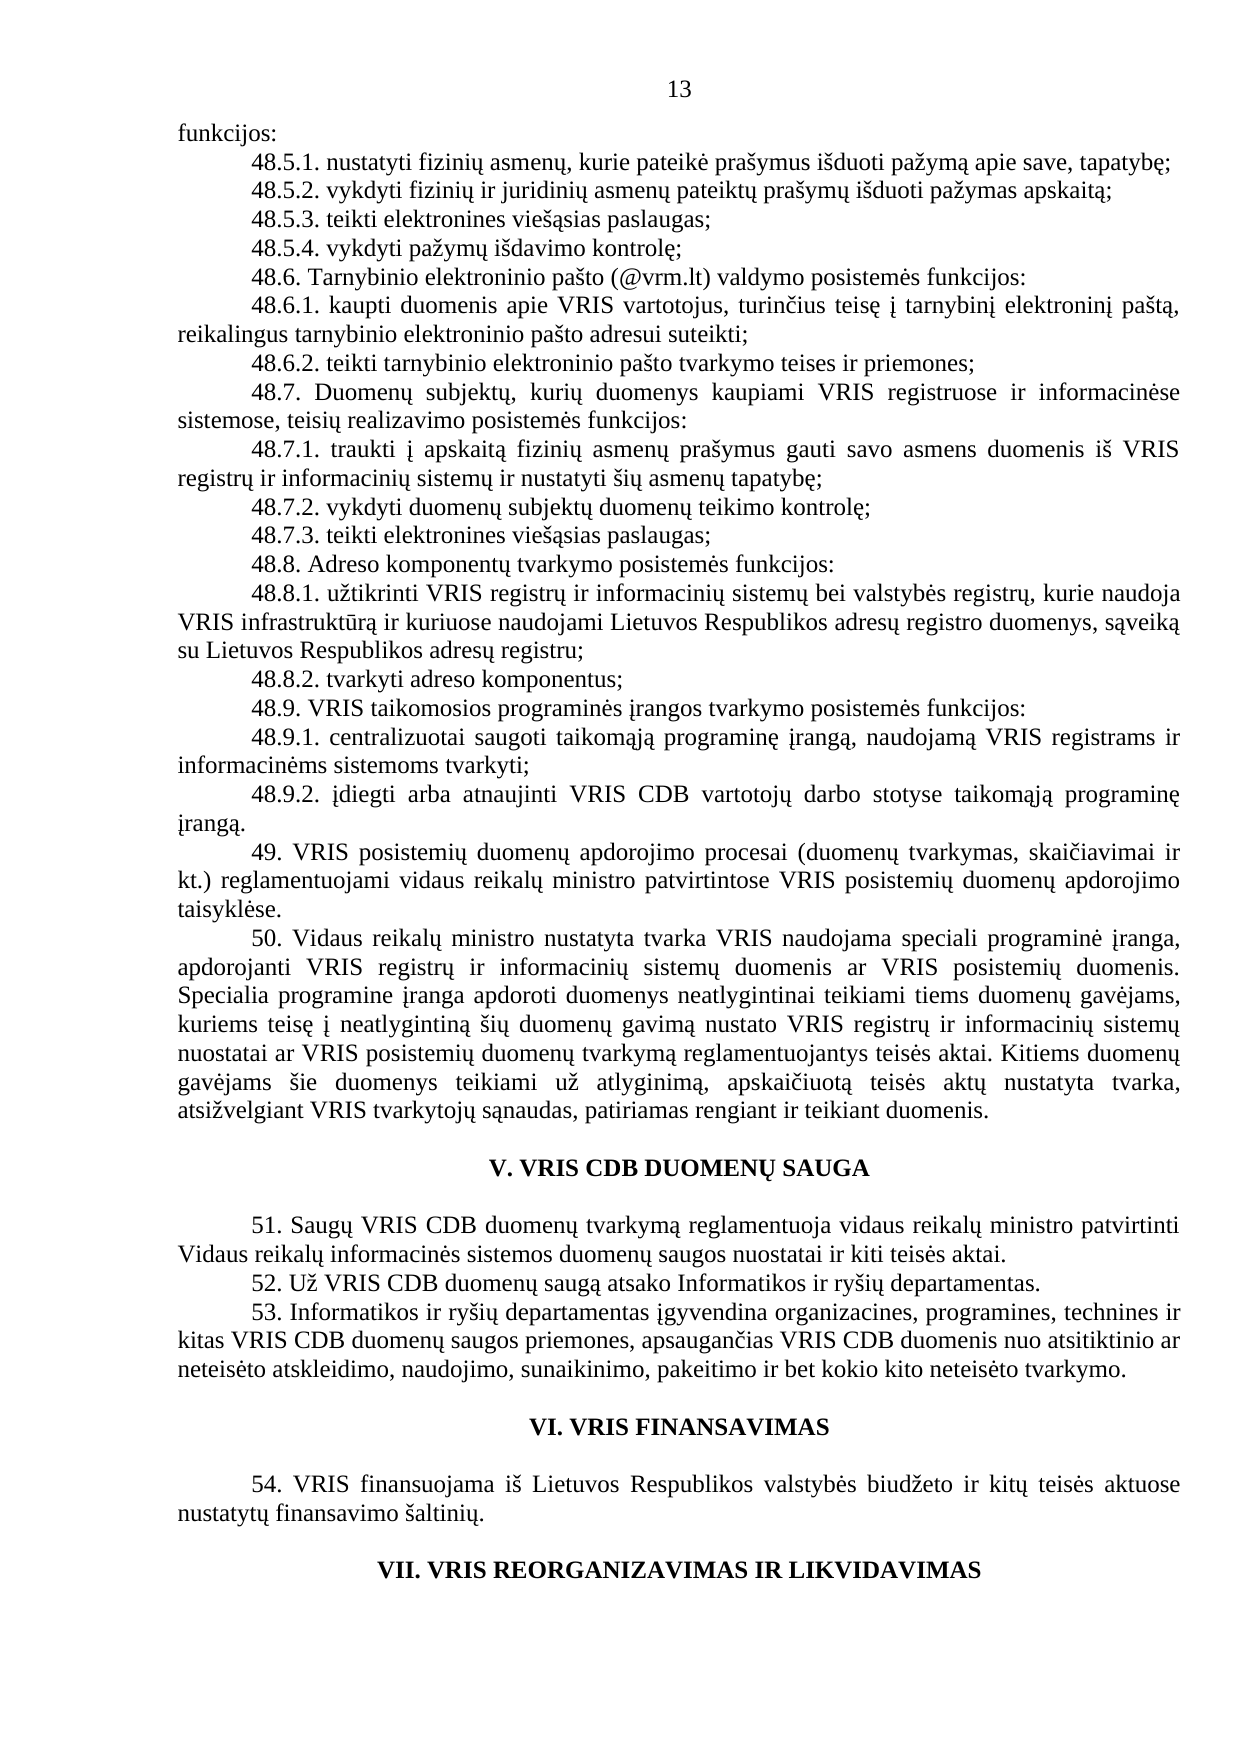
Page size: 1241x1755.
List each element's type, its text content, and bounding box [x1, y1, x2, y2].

text 48.8.2. tvarkyti adreso komponentus; [177, 664, 1181, 693]
text 50. Vidaus reikalų ministro nustatyta tvarka VRIS naudojama speciali programinė įranga, apdorojanti VRIS registrų ir informacinių sistemų duomenis ar VRIS posistemių duomenis. Specialia programine įranga apdoroti duomenys neatlygintinai teikiami tiems duomenų gavėjams, kuriems teisę į neatlygintiną šių duomenų gavimą nustato VRIS registrų ir informacinių sistemų nuostatai ar VRIS posistemių duomenų tvarkymą reglamentuojantys teisės aktai. Kitiems duomenų gavėjams šie duomenys teikiami už atlyginimą, apskaičiuotą teisės aktų nustatyta tvarka, atsižvelgiant VRIS tvarkytojų sąnaudas, patiriamas rengiant ir teikiant duomenis. [177, 923, 1181, 1124]
text 48.6.1. kaupti duomenis apie VRIS vartotojus, turinčius teisę į tarnybinį elektroninį paštą, reikalingus tarnybinio elektroninio pašto adresui suteikti; [177, 291, 1181, 348]
text VII. VRIS REORGANIZAVIMAS IR LIKVIDAVIMAS [177, 1556, 1181, 1584]
text 48.5.2. vykdyti fizinių ir juridinių asmenų pateiktų prašymų išduoti pažymas apskaitą; [177, 176, 1181, 204]
text 48.7.1. traukti į apskaitą fizinių asmenų prašymus gauti savo asmens duomenis iš VRIS registrų ir informacinių sistemų ir nustatyti šių asmenų tapatybę; [177, 434, 1181, 492]
text 48.7. Duomenų subjektų, kurių duomenys kaupiami VRIS registruose ir informacinėse sistemose, teisių realizavimo posistemės funkcijos: [177, 377, 1181, 434]
text 54. VRIS finansuojama iš Lietuvos Respublikos valstybės biudžeto ir kitų teisės aktuose nustatytų finansavimo šaltinių. [177, 1469, 1181, 1527]
text 49. VRIS posistemių duomenų apdorojimo procesai (duomenų tvarkymas, skaičiavimai ir kt.) reglamentuojami vidaus reikalų ministro patvirtintose VRIS posistemių duomenų apdorojimo taisyklėse. [177, 837, 1181, 923]
text 48.5.4. vykdyti pažymų išdavimo kontrolę; [177, 233, 1181, 262]
text 48.5.3. teikti elektronines viešąsias paslaugas; [177, 204, 1181, 233]
text 52. Už VRIS CDB duomenų saugą atsako Informatikos ir ryšių departamentas. [177, 1268, 1181, 1297]
text 51. Saugų VRIS CDB duomenų tvarkymą reglamentuoja vidaus reikalų ministro patvirtinti Vidaus reikalų informacinės sistemos duomenų saugos nuostatai ir kiti teisės aktai. [177, 1211, 1181, 1268]
text 48.6.2. teikti tarnybinio elektroninio pašto tvarkymo teises ir priemones; [177, 348, 1181, 377]
text 48.9.2. įdiegti arba atnaujinti VRIS CDB vartotojų darbo stotyse taikomąją programinę įrangą. [177, 779, 1181, 837]
text 48.6. Tarnybinio elektroninio pašto (@vrm.lt) valdymo posistemės funkcijos: [177, 262, 1181, 291]
text 48.8.1. užtikrinti VRIS registrų ir informacinių sistemų bei valstybės registrų, kurie naudoja VRIS infrastruktūrą ir kuriuose naudojami Lietuvos Respublikos adresų registro duomenys, sąveiką su Lietuvos Respublikos adresų registru; [177, 578, 1181, 664]
text V. VRIS CDB DUOMENŲ SAUGA [177, 1153, 1181, 1182]
text 48.9.1. centralizuotai saugoti taikomąją programinę įrangą, naudojamą VRIS registrams ir informacinėms sistemoms tvarkyti; [177, 722, 1181, 779]
text 48.8. Adreso komponentų tvarkymo posistemės funkcijos: [177, 549, 1181, 578]
text 53. Informatikos ir ryšių departamentas įgyvendina organizacines, programines, technines ir kitas VRIS CDB duomenų saugos priemones, apsaugančias VRIS CDB duomenis nuo atsitiktinio ar neteisėto atskleidimo, naudojimo, sunaikinimo, pakeitimo ir bet kokio kito neteisėto tvarkymo. [177, 1297, 1181, 1383]
text VI. VRIS FINANSAVIMAS [177, 1412, 1181, 1441]
text funkcijos: [177, 118, 1181, 147]
text 48.7.3. teikti elektronines viešąsias paslaugas; [177, 521, 1181, 549]
text 48.5.1. nustatyti fizinių asmenų, kurie pateikė prašymus išduoti pažymą apie save, tapatybę; [177, 147, 1181, 176]
text 48.9. VRIS taikomosios programinės įrangos tvarkymo posistemės funkcijos: [177, 693, 1181, 722]
text 48.7.2. vykdyti duomenų subjektų duomenų teikimo kontrolę; [177, 492, 1181, 521]
